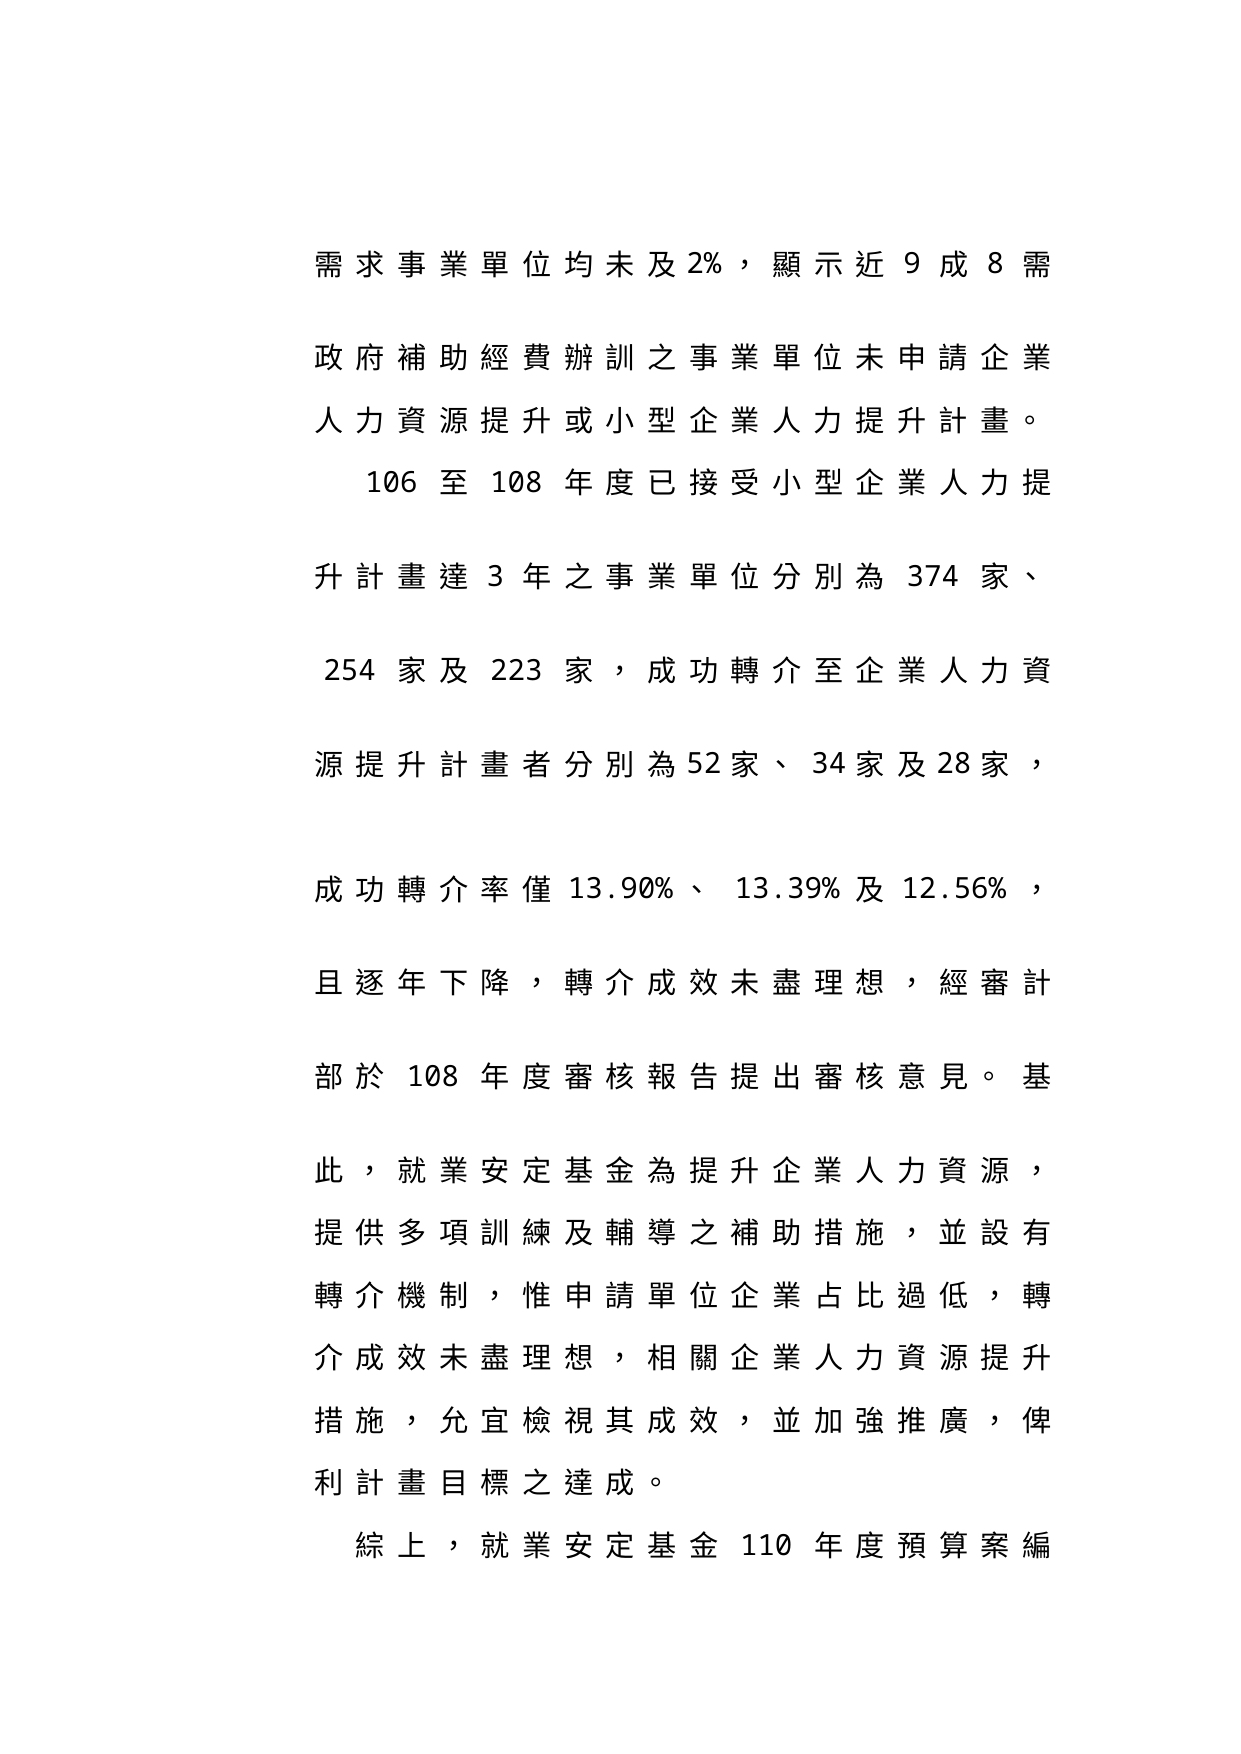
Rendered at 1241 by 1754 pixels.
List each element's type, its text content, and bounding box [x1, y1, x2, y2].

text 106至108年度已接受小型企業人力提升計畫達3年之事業單位分別為374家、254家及223家，成功轉介至企業人力資源提升計畫者分別為52家、34家及28家，成功轉介率僅13.90%、13.39%及12.56%，且逐年下降，轉介成效未盡理想，經審計部於108年度審核報告提出審核意見。基此，就業安定基金為提升企業人力資源，提供多項訓練及輔導之補助措施，並設有轉介機制，惟申請單位企業占比過低，轉介成效未盡理想，相關企業人力資源提升措施，允宜檢視其成效，並加強推廣，俾利計畫目標之達成。 [271, 439, 1058, 1502]
text 綜上，就業安定基金110年度預算案編列「企業人力資源提升計畫」3億4,003萬7千元及「小型企業人力資源提升計畫」2億1,971萬7千元，以協助事業單位辦理在職員工進修訓練，惟企業人力資源提升計畫以前年度預算執行率尚有改進空間；該措施設所轉介機制，其比率未盡理想，允宜謀改善，俾利擴展訓練效益，持續提升人力素質。 [242, 1502, 1058, 1564]
text 需求事業單位均未及2%，顯示近9成8需政府補助經費辦訓之事業單位未申請企業人力資源提升或小型企業人力提升計畫。 [271, 189, 1058, 439]
